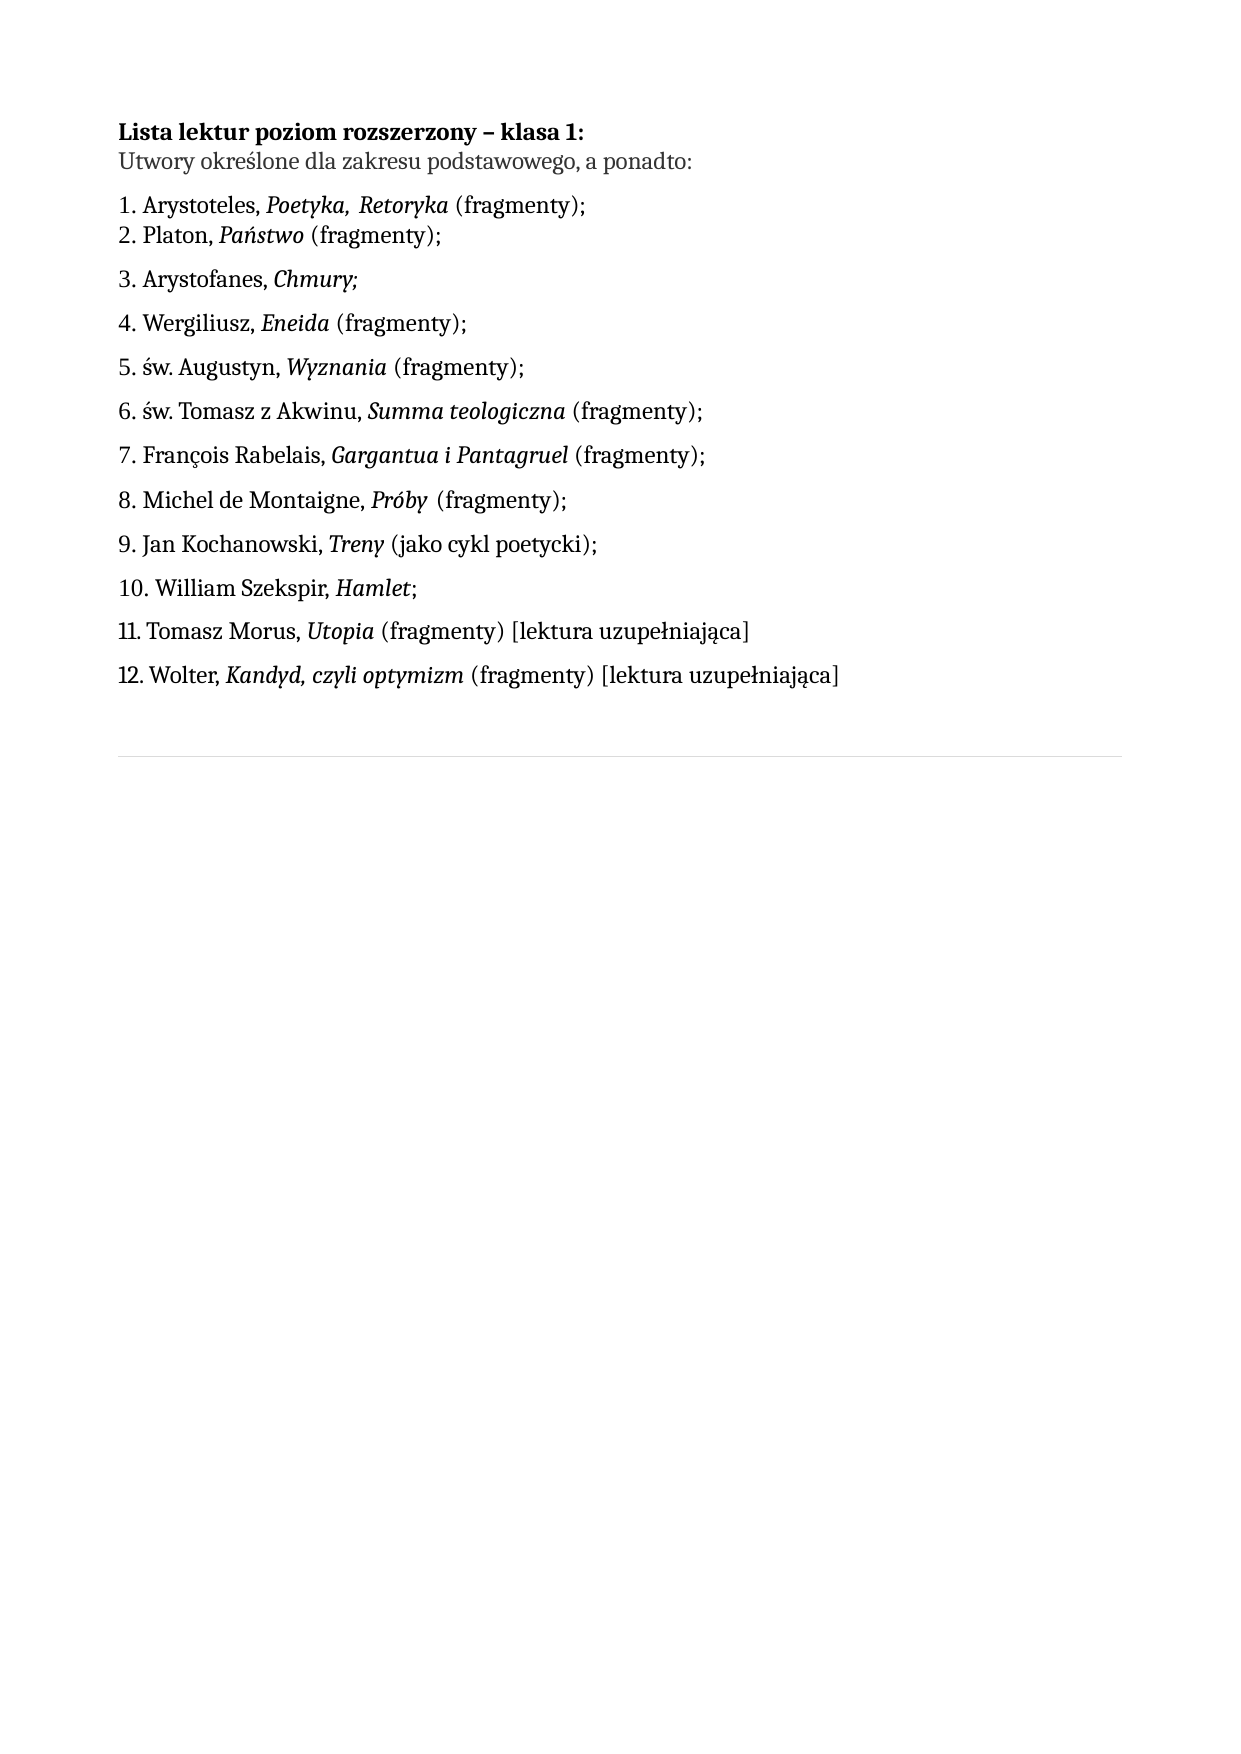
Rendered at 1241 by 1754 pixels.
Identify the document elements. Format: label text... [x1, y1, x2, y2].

text Lista lektur poziom rozszerzony – klasa 1: [118, 118, 1122, 147]
list Platon, Państwo (fragmenty); [118, 220, 1122, 249]
list Michel de Montaigne, Próby (fragmenty); [118, 485, 1122, 514]
list François Rabelais, Gargantua i Pantagruel (fragmenty); [118, 441, 1122, 470]
list Arystofanes, Chmury; [118, 264, 1122, 293]
list 12. Wolter, Kandyd, czyli optymizm (fragmenty) [lektura uzupełniająca] [118, 661, 1122, 689]
list Jan Kochanowski, Treny (jako cykl poetycki); [118, 529, 1122, 558]
list św. Tomasz z Akwinu, Summa teologiczna (fragmenty); [118, 396, 1122, 426]
list William Szekspir, Hamlet; [118, 573, 1122, 603]
list Arystoteles, Poetyka, Retoryka (fragmenty); [118, 190, 1122, 220]
text Utwory określone dla zakresu podstawowego, a ponadto: [118, 147, 1122, 176]
list św. Augustyn, Wyznania (fragmenty); [118, 352, 1122, 382]
list Wergiliusz, Eneida (fragmenty); [118, 308, 1122, 338]
list 11. Tomasz Morus, Utopia (fragmenty) [lektura uzupełniająca] [118, 617, 1122, 646]
